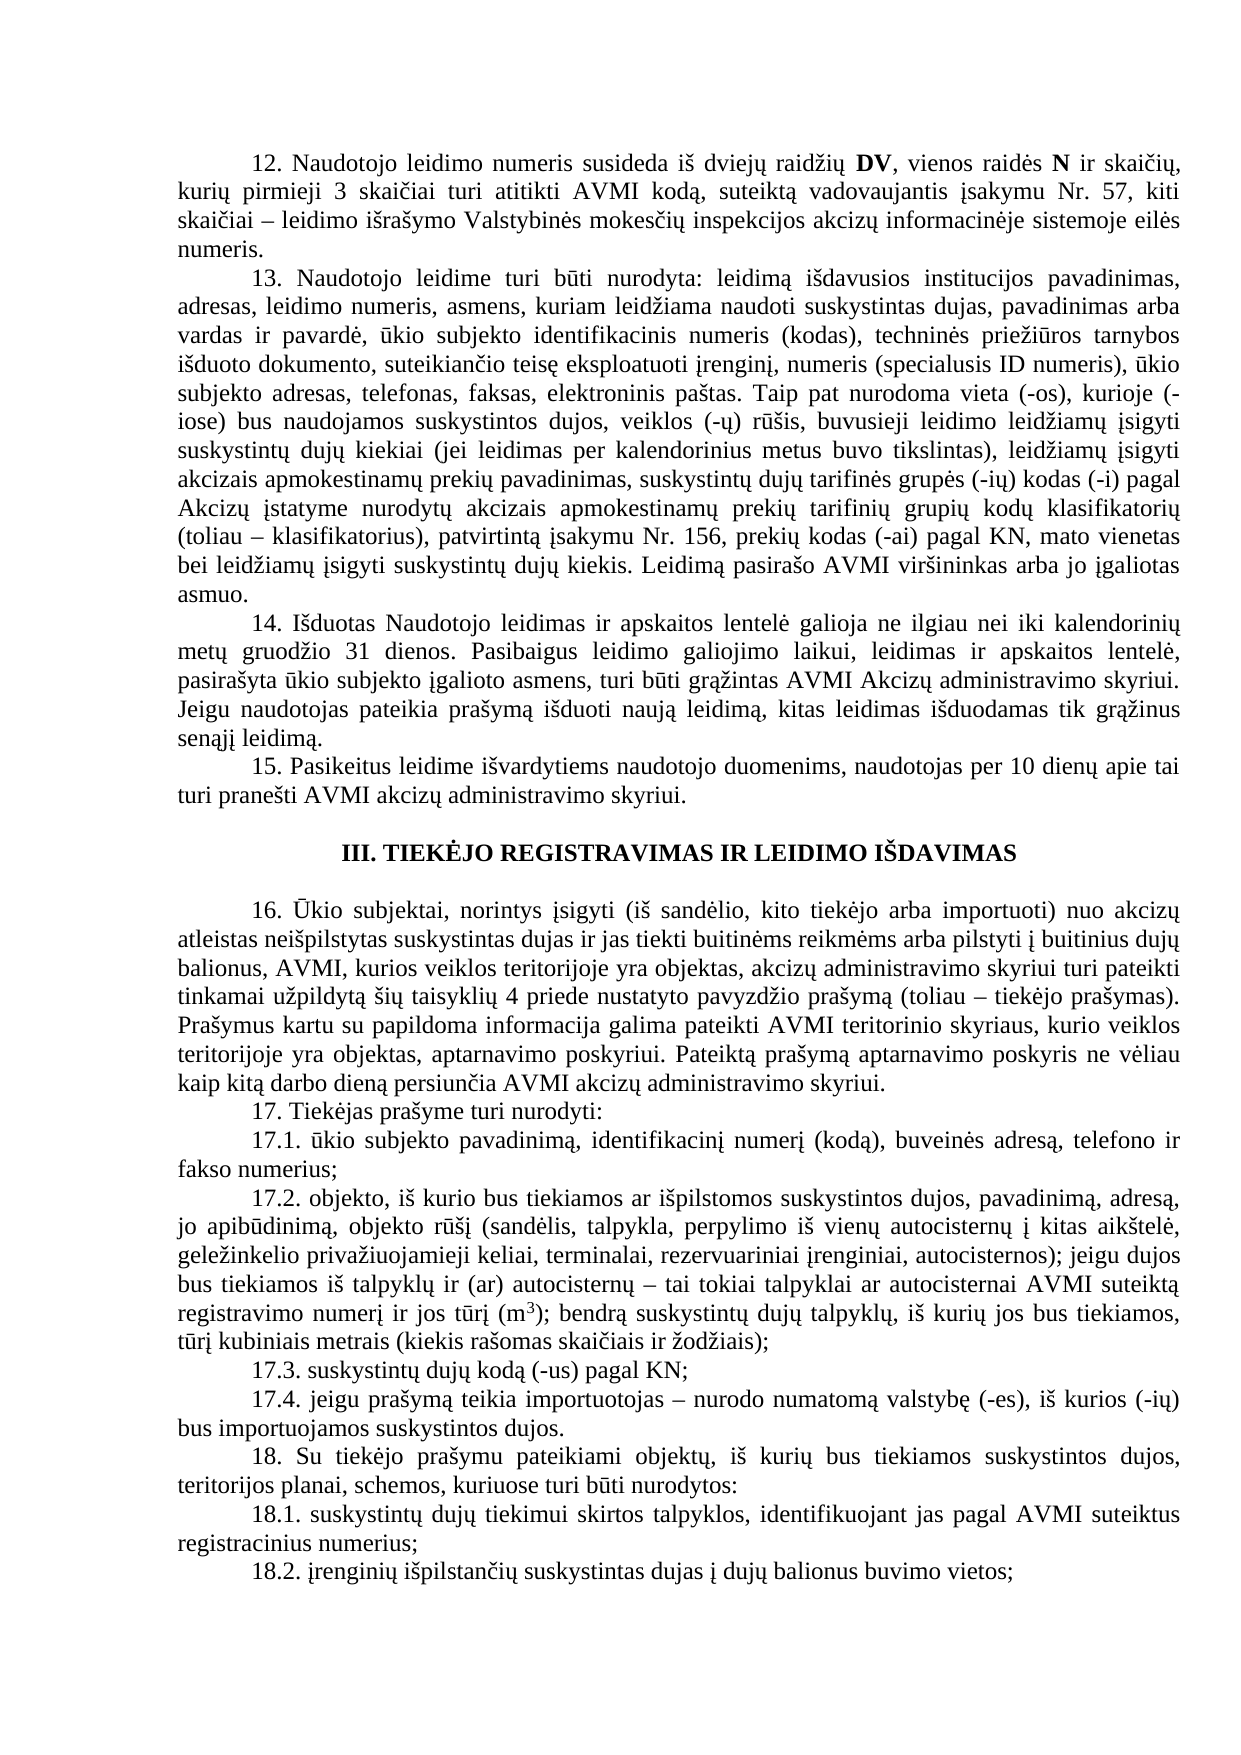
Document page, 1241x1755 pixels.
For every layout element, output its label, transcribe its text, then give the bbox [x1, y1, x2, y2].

text 17.3. suskystintų dujų kodą (-us) pagal KN; [177, 1355, 1181, 1384]
text 17.1. ūkio subjekto pavadinimą, identifikacinį numerį (kodą), buveinės adresą, telefono ir fakso numerius; [177, 1125, 1181, 1183]
text 18.1. suskystintų dujų tiekimui skirtos talpyklos, identifikuojant jas pagal AVMI suteiktus registracinius numerius; [177, 1499, 1181, 1556]
text 18. Su tiekėjo prašymu pateikiami objektų, iš kurių bus tiekiamos suskystintos dujos, teritorijos planai, schemos, kuriuose turi būti nurodytos: [177, 1441, 1181, 1499]
text III. TIEKĖJO REGISTRAVIMAS IR LEIDIMO IŠDAVIMAS [177, 838, 1181, 866]
text 17.2. objekto, iš kurio bus tiekiamos ar išpilstomos suskystintos dujos, pavadinimą, adresą, jo apibūdinimą, objekto rūšį (sandėlis, talpykla, perpylimo iš vienų autocisternų į kitas aikštelė, geležinkelio privažiuojamieji keliai, terminalai, rezervuariniai įrenginiai, autocisternos); jeigu dujos bus tiekiamos iš talpyklų ir (ar) autocisternų – tai tokiai talpyklai ar autocisternai AVMI suteiktą registravimo numerį ir jos tūrį (m3); bendrą suskystintų dujų talpyklų, iš kurių jos bus tiekiamos, tūrį kubiniais metrais (kiekis rašomas skaičiais ir žodžiais); [177, 1183, 1181, 1355]
text 12. Naudotojo leidimo numeris susideda iš dviejų raidžių DV, vienos raidės N ir skaičių, kurių pirmieji 3 skaičiai turi atitikti AVMI kodą, suteiktą vadovaujantis įsakymu Nr. 57, kiti skaičiai – leidimo išrašymo Valstybinės mokesčių inspekcijos akcizų informacinėje sistemoje eilės numeris. [177, 148, 1181, 263]
text 14. Išduotas Naudotojo leidimas ir apskaitos lentelė galioja ne ilgiau nei iki kalendorinių metų gruodžio 31 dienos. Pasibaigus leidimo galiojimo laikui, leidimas ir apskaitos lentelė, pasirašyta ūkio subjekto įgalioto asmens, turi būti grąžintas AVMI Akcizų administravimo skyriui. Jeigu naudotojas pateikia prašymą išduoti naują leidimą, kitas leidimas išduodamas tik grąžinus senąjį leidimą. [177, 608, 1181, 751]
text 17. Tiekėjas prašyme turi nurodyti: [177, 1096, 1181, 1125]
text 15. Pasikeitus leidime išvardytiems naudotojo duomenims, naudotojas per 10 dienų apie tai turi pranešti AVMI akcizų administravimo skyriui. [177, 751, 1181, 809]
text 16. Ūkio subjektai, norintys įsigyti (iš sandėlio, kito tiekėjo arba importuoti) nuo akcizų atleistas neišpilstytas suskystintas dujas ir jas tiekti buitinėms reikmėms arba pilstyti į buitinius dujų balionus, AVMI, kurios veiklos teritorijoje yra objektas, akcizų administravimo skyriui turi pateikti tinkamai užpildytą šių taisyklių 4 priede nustatyto pavyzdžio prašymą (toliau – tiekėjo prašymas). Prašymus kartu su papildoma informacija galima pateikti AVMI teritorinio skyriaus, kurio veiklos teritorijoje yra objektas, aptarnavimo poskyriui. Pateiktą prašymą aptarnavimo poskyris ne vėliau kaip kitą darbo dieną persiunčia AVMI akcizų administravimo skyriui. [177, 895, 1181, 1096]
text 13. Naudotojo leidime turi būti nurodyta: leidimą išdavusios institucijos pavadinimas, adresas, leidimo numeris, asmens, kuriam leidžiama naudoti suskystintas dujas, pavadinimas arba vardas ir pavardė, ūkio subjekto identifikacinis numeris (kodas), techninės priežiūros tarnybos išduoto dokumento, suteikiančio teisę eksploatuoti įrenginį, numeris (specialusis ID numeris), ūkio subjekto adresas, telefonas, faksas, elektroninis paštas. Taip pat nurodoma vieta (-os), kurioje (-iose) bus naudojamos suskystintos dujos, veiklos (-ų) rūšis, buvusieji leidimo leidžiamų įsigyti suskystintų dujų kiekiai (jei leidimas per kalendorinius metus buvo tikslintas), leidžiamų įsigyti akcizais apmokestinamų prekių pavadinimas, suskystintų dujų tarifinės grupės (-ių) kodas (-i) pagal Akcizų įstatyme nurodytų akcizais apmokestinamų prekių tarifinių grupių kodų klasifikatorių (toliau – klasifikatorius), patvirtintą įsakymu Nr. 156, prekių kodas (-ai) pagal KN, mato vienetas bei leidžiamų įsigyti suskystintų dujų kiekis. Leidimą pasirašo AVMI viršininkas arba jo įgaliotas asmuo. [177, 263, 1181, 608]
text 17.4. jeigu prašymą teikia importuotojas – nurodo numatomą valstybę (-es), iš kurios (-ių) bus importuojamos suskystintos dujos. [177, 1384, 1181, 1441]
text 18.2. įrenginių išpilstančių suskystintas dujas į dujų balionus buvimo vietos; [177, 1556, 1181, 1585]
